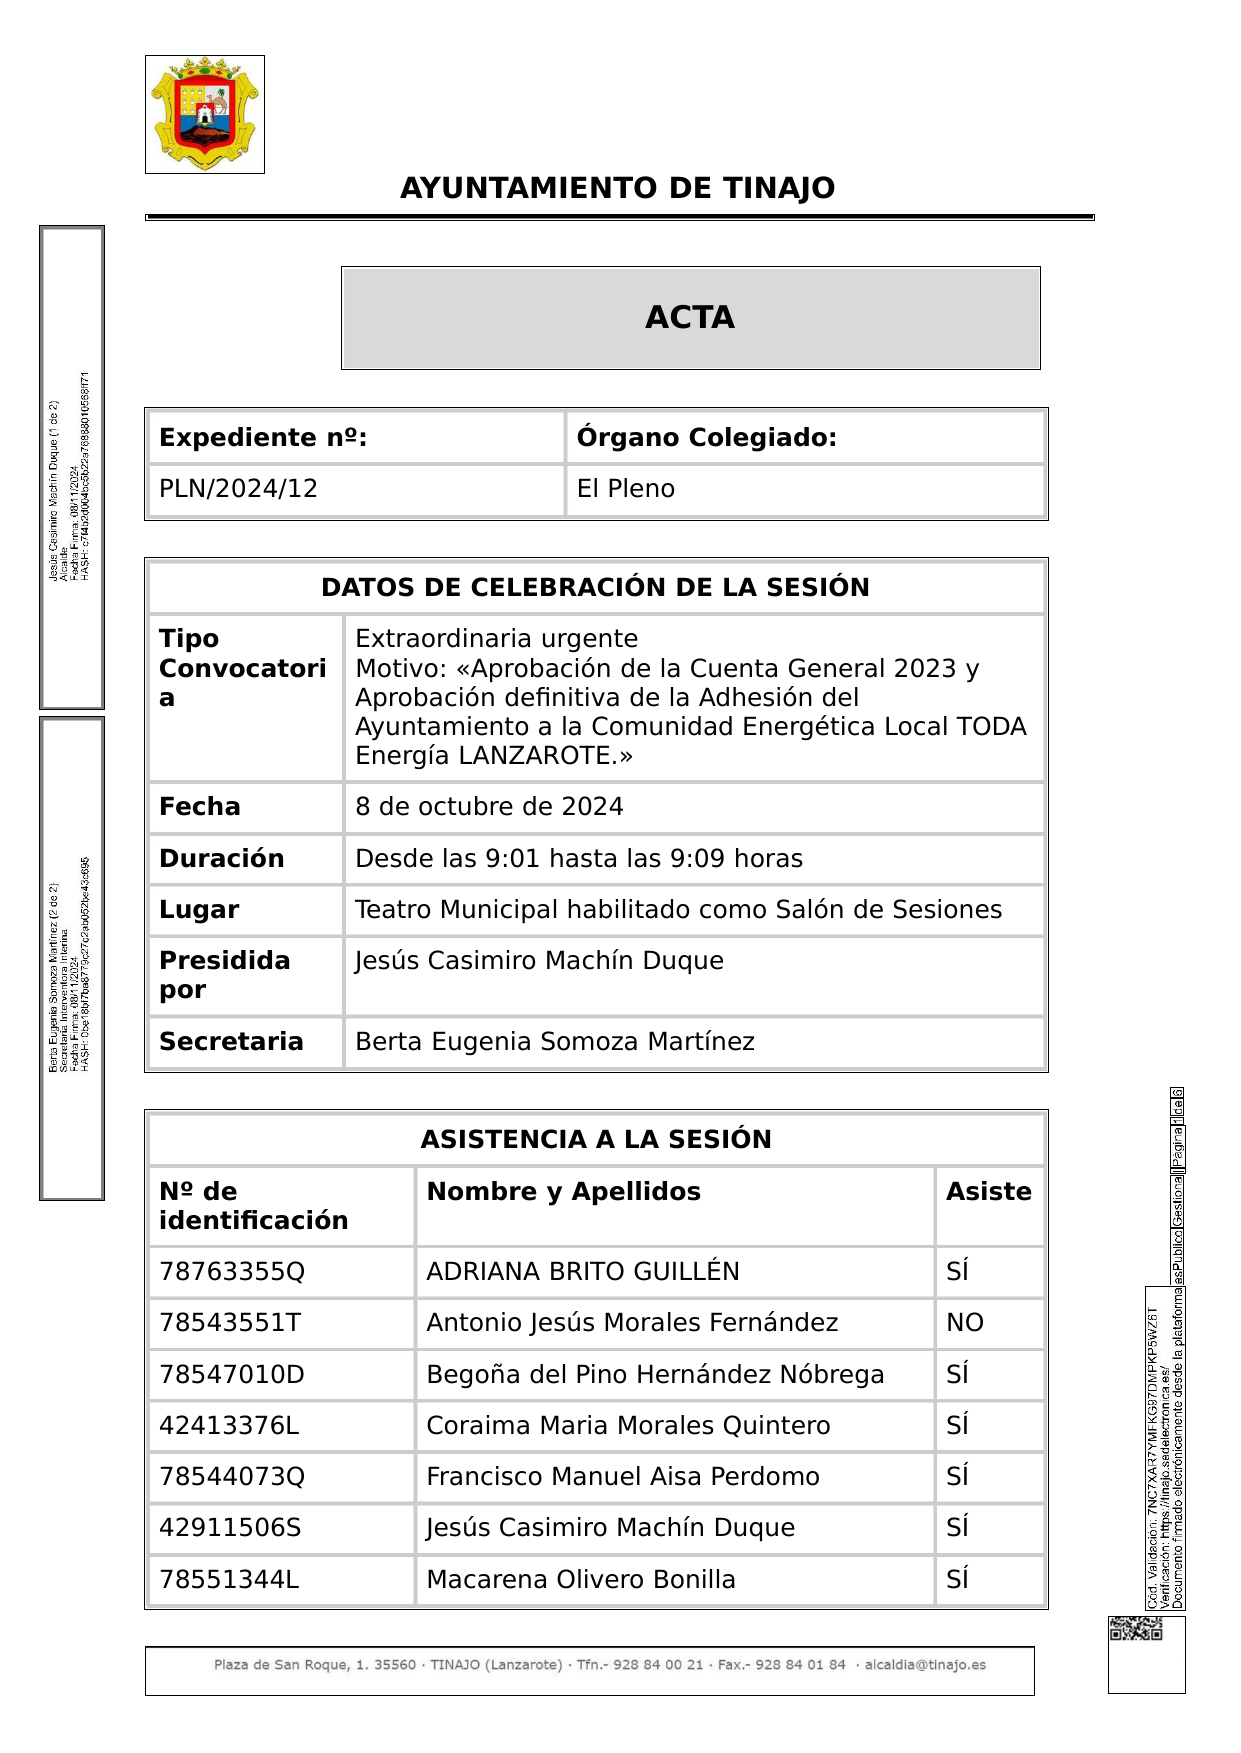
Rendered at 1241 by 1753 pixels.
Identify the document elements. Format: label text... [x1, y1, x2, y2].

picture [1171, 1169, 1185, 1173]
text Asiste [946, 1177, 1057, 1206]
text AYUNTAMIENTO DE TINAJO [400, 172, 865, 206]
text Órgano Colegiado: [576, 423, 862, 452]
text Nº de [159, 1177, 262, 1206]
text identificación [159, 1206, 375, 1235]
text Secretaria [159, 1027, 329, 1056]
picture [1171, 1126, 1185, 1167]
picture [1109, 1617, 1185, 1693]
text a [159, 683, 201, 712]
text 78543551T [159, 1309, 331, 1338]
text ACTA [645, 300, 865, 336]
text NO [946, 1309, 1009, 1338]
picture [342, 267, 1040, 369]
text PLN/2024/12 [159, 474, 344, 503]
text ADRIANA BRITO GUILLÉN [426, 1257, 765, 1286]
text Extraordinaria urgente [355, 625, 664, 654]
picture [1145, 1229, 1186, 1286]
text 8 de octubre de 2024 [355, 793, 649, 822]
picture [146, 215, 1094, 220]
text 78544073Q [159, 1462, 331, 1491]
text Convocatori Motivo: «Aprobación de la Cuenta General 2023 y [159, 654, 1004, 683]
text DATOS DE CELEBRACIÓN DE LA SESIÓN [321, 573, 897, 602]
text Presidida [159, 946, 316, 975]
text Lugar [159, 895, 310, 924]
text SÍ [946, 1565, 1009, 1594]
text 78551344L [159, 1565, 331, 1594]
picture [40, 226, 104, 709]
text Nombre y Apellidos [426, 1177, 726, 1206]
picture [145, 558, 1048, 1072]
text 42911506S [159, 1514, 331, 1543]
picture [1146, 1287, 1185, 1610]
text Tipo [159, 625, 244, 654]
picture [1171, 1176, 1183, 1227]
text SÍ [946, 1462, 1009, 1491]
picture [146, 1647, 1034, 1695]
text Fecha [159, 793, 267, 822]
text Macarena Olivero Bonilla [426, 1565, 911, 1594]
text Energía LANZAROTE.» [355, 741, 1054, 770]
text 78547010D [159, 1360, 331, 1389]
text Ayuntamiento a la Comunidad Energética Local TODA [355, 712, 1054, 741]
text por [159, 976, 316, 1004]
picture [146, 56, 264, 173]
text ASISTENCIA A LA SESIÓN [420, 1126, 797, 1155]
text SÍ [946, 1360, 1009, 1389]
text 78763355Q [159, 1257, 331, 1286]
text 42413376L [159, 1411, 331, 1440]
picture [1171, 1118, 1183, 1124]
text SÍ [946, 1411, 1009, 1440]
text El Pleno [576, 474, 700, 503]
text SÍ [946, 1257, 1009, 1286]
picture [145, 1110, 1048, 1609]
picture [1171, 1088, 1183, 1097]
text Teatro Municipal habilitado como Salón de Sesiones [355, 895, 1032, 924]
text Berta Eugenia Somoza Martínez [355, 1027, 780, 1056]
picture [40, 717, 104, 1200]
text Jesús Casimiro Machín Duque [426, 1514, 911, 1543]
text Antonio Jesús Morales Fernández [426, 1309, 911, 1338]
picture [1171, 1099, 1183, 1115]
text Desde las 9:01 hasta las 9:09 horas [355, 844, 1032, 873]
text Francisco Manuel Aisa Perdomo [426, 1462, 911, 1491]
text Expediente nº: [159, 423, 392, 452]
text Aprobación definitiva de la Adhesión del [355, 683, 1054, 712]
text SÍ [946, 1514, 1009, 1543]
text Begoña del Pino Hernández Nóbrega [426, 1360, 911, 1389]
text Duración [159, 844, 310, 873]
text Coraima Maria Morales Quintero [426, 1411, 911, 1440]
text Jesús Casimiro Machín Duque [355, 946, 1032, 975]
picture [145, 408, 1048, 520]
